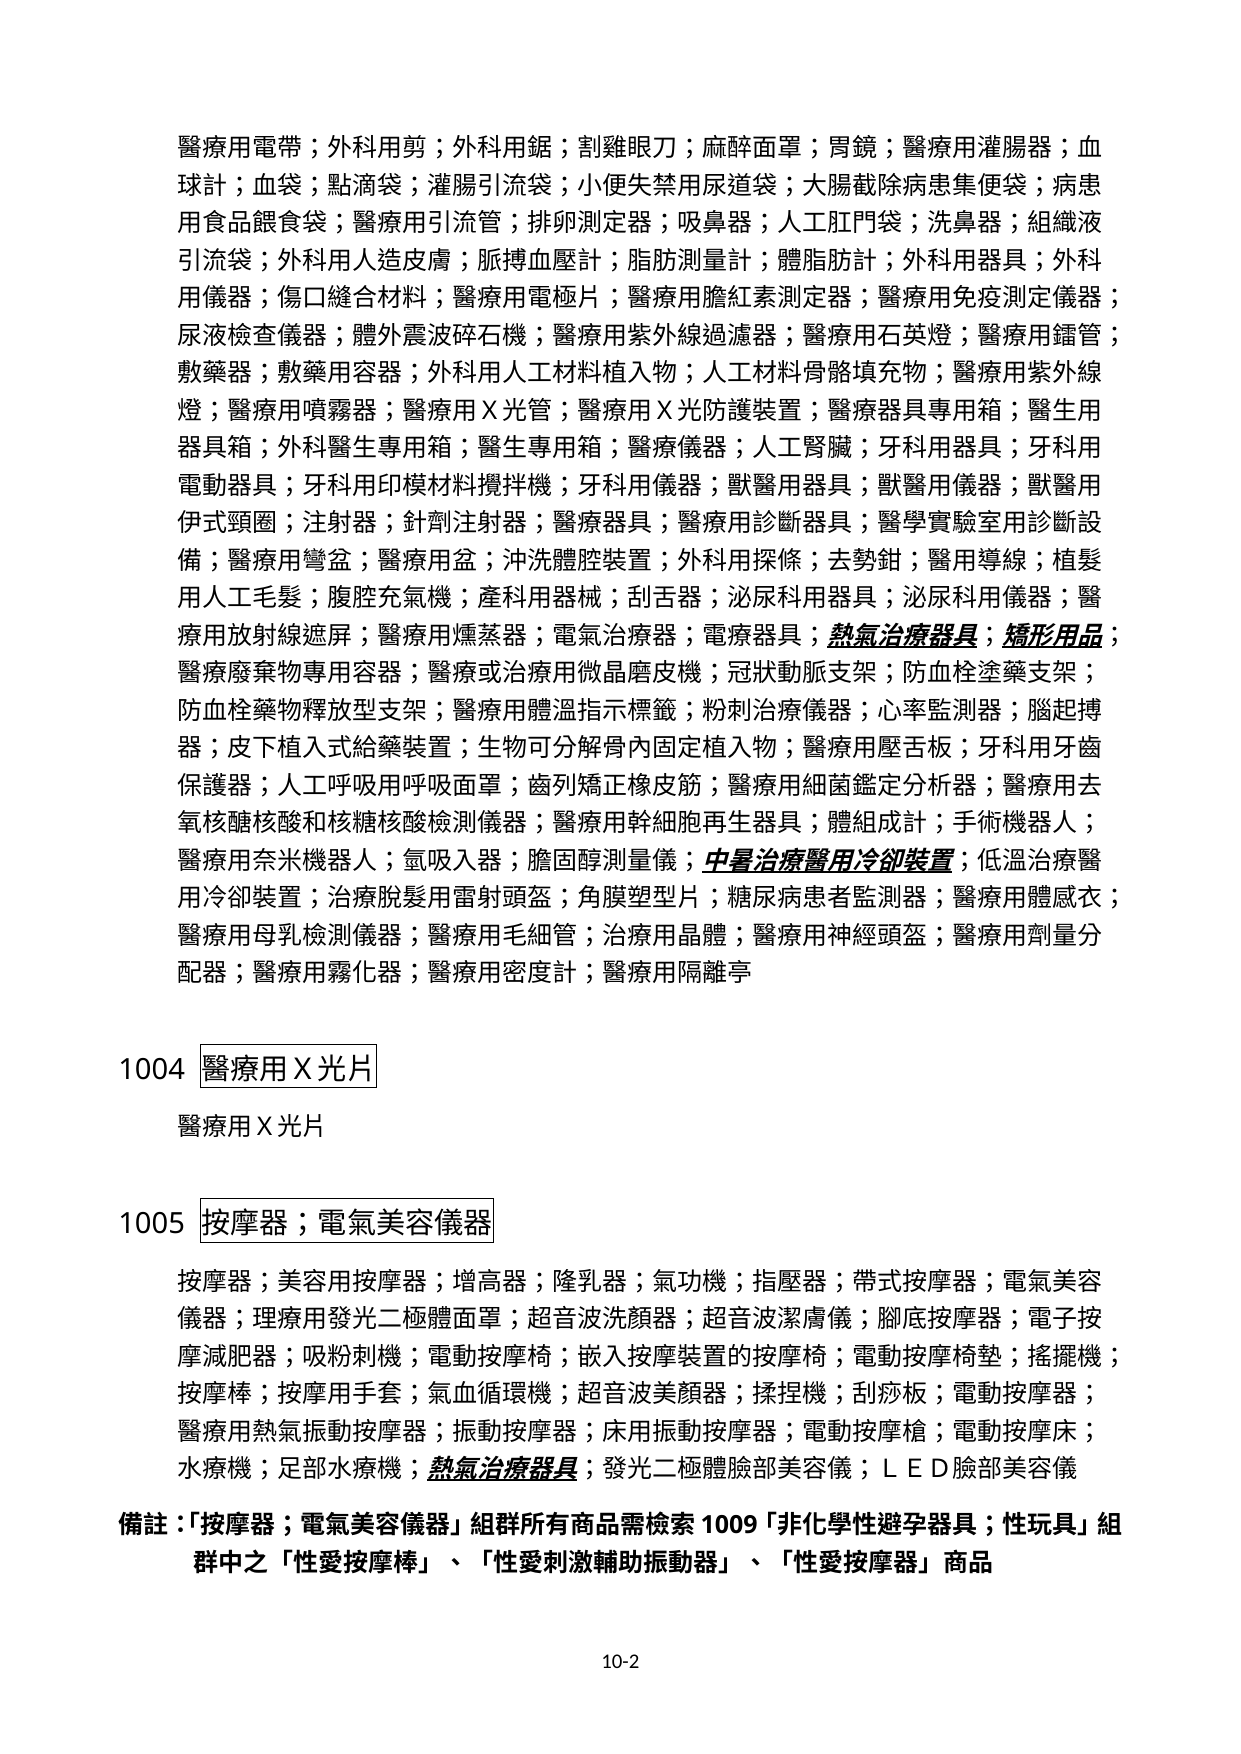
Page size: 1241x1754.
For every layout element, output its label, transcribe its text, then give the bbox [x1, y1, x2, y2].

text 備註：「按摩器；電氣美容儀器」組群所有商品需檢索1009「非化學性避孕器具；性玩具」組群中之「性愛按摩棒」、「性愛刺激輔助振動器」、「性愛按摩器」商品 [118, 1504, 1122, 1579]
text 按摩器；電氣美容儀器 [201, 1200, 493, 1242]
text 按摩器；美容用按摩器；增高器；隆乳器；氣功機；指壓器；帶式按摩器；電氣美容儀器；理療用發光二極體面罩；超音波洗顏器；超音波潔膚儀；腳底按摩器；電子按摩減肥器；吸粉刺機；電動按摩椅；嵌入按摩裝置的按摩椅；電動按摩椅墊；搖擺機；按摩棒；按摩用手套；氣血循環機；超音波美顏器；揉捏機；刮痧板；電動按摩器；醫療用熱氣振動按摩器；振動按摩器；床用振動按摩器；電動按摩槍；電動按摩床；水療機；足部水療機；熱氣治療器具；發光二極體臉部美容儀；ＬＥＤ臉部美容儀 [177, 1260, 1122, 1485]
text 針筒；針頭；假牙；全口假牙；義肢；義眼；外科植入用眼球晶體；人工關節；牙鑽；傷殘用拐杖；傷病患拐杖用腳套；醫療用四腳拐杖；醫療用手杖；胃管；聽診器；助聽器；聽障治療儀器；神經錘；手術台；手術刀；外科用刀；血壓計；體溫計；肛溫計；眼壓計；脈搏計；助行器；帶輪助行器；身障者用助行架；牙科用洗牙機；打釘器；拆釘器；子宮鏡；針灸針；電子針灸器；溫灸器；麻醉儀器；灌腸器；採血針；導尿管；濾血器；頭皮針；抽痰管；洗腎機；血液透析器；氧氣口罩；洗腎導管；子宮刮匙；人工齒根；牙科醫生用鏡；氧氣鼻管；安全套針；套管針；人工血管；齒列矯正用器具；牙齒矯正器用縛帶；手術縫合針；傷口縫合針；手術縫合線；嬰兒保溫箱；無影手術燈；醫療用燈；醫療用固化燈；血液分析器；驗血儀器；陰道擴張器；牙齒矯正架；子宮內診鏡；醫療用內視鏡；醫療用內視鏡攝影機；視力檢查表；穴道探知器；靜脈注射器；醫療用點滴器；醫療用點滴瓶；子宮擴張器；醫療用檢測儀器；皮膚檢查器；心搏檢測器；骨科牽引台；醫療用牽引器；婦科檢診台；手術顯微鏡；聽力檢查儀；外科用電刀；人工呼吸器；復甦儀器；醫療用呼吸器；呼吸輔助器；心臟電擊器；醫用電擊器；皮下注射器；醫療用針；牙齒研磨器；握把復健器；心律調整器；角膜曲率計；眼底鏡；角膜散光計；視力驗光儀器；醫療用供氧器；醫療用氧氣濃縮機；人工心臟；心電圖機；心電圖用電極片；復健用學步車；牙科用Ｘ光機；醫療用Ｘ光機；外科醫生用鏡；顱內壓檢測器；醫療用放射儀器；放射治療儀器；心音圖記錄器；雷射手術儀器；醫療用雷射；牙科用扶手椅；醫療用扶手椅；血糖機；血糖計；血尿毒氮分析儀；肌氨酸酐分析儀；額頭液晶體溫計；額溫槍；二氧化碳培養器；電子打鼾防止器；胎兒心拍測聽器；醫療用幫浦；病人管灌餵食器；壁式站立輔助器；泌尿醫用沖洗器；驗光焦距測量機；醫用套管；中央靜脈壓檢測器；放射性藥物注入器；心導管專用多啟栓；人造可吸收之縫合線；眼科檢查儀器；眼角膜檢查儀器；眼科手術清洗抽取唧筒；矯正股關節之醫療器具；醫療診斷用超音波掃描器；醫療用超音波影像設備；醫療用復健器具；物理治療器具；外科手術用止血夾；加壓止血器；電腦斷層掃描儀；核磁共振造影機；醫療用斷層掃描裝置；醫療用磁振造影儀器；將牙齒內污垢吸出之牙醫用導管；點滴注射呼叫器；拔罐器；醫療用細菌培養器；牙齒漂白燈；醫療用注射器；尿道注射器；子宮注射器；醫療用導管；手術用釘；假牙用釘；醫療檢診台；人工器官；靜脈留置針；電位治療器；手術切骨器；振動拍痰器；醫用鉗；外科手術用鉗夾；點滴量控制器；手術用擴孔器；手術鑽；牙刮器；拔牙鉗；醫用探針；尿道探針；牙鑽架；接骨板；接骨釘；接骨桿；接骨器；磨骨機；支氣管鏡；自動注射控制器；黃膽照光治療燈；醫療用肺活量計；血管夾；陰道沖洗器；下體沖洗袋；陰道塗藥器；水療復健槽；心肺機；胎兒吸出器；人工造口器；耳溫槍；肺功能分析儀；醫療分析儀器；義乳；義顎；羊腸線；解剖刀；家畜助產用器具；醫療用電毯；醫療用電熱墊；外科用電熱敷墊；醫療用電極；醫療用電刺激帶；醫療用電帶；外科用剪；外科用鋸；割雞眼刀；麻醉面罩；胃鏡；醫療用灌腸器；血球計；血袋；點滴袋；灌腸引流袋；小便失禁用尿道袋；大腸截除病患集便袋；病患用食品餵食袋；醫療用引流管；排卵測定器；吸鼻器；人工肛門袋；洗鼻器；組織液引流袋；外科用人造皮膚；脈搏血壓計；脂肪測量計；體脂肪計；外科用器具；外科用儀器；傷口縫合材料；醫療用電極片；醫療用膽紅素測定器；醫療用免疫測定儀器；尿液檢查儀器；體外震波碎石機；醫療用紫外線過濾器；醫療用石英燈；醫療用鐳管；敷藥器；敷藥用容器；外科用人工材料植入物；人工材料骨骼填充物；醫療用紫外線燈；醫療用噴霧器；醫療用Ｘ光管；醫療用Ｘ光防護裝置；醫療器具專用箱；醫生用器具箱；外科醫生專用箱；醫生專用箱；醫療儀器；人工腎臟；牙科用器具；牙科用電動器具；牙科用印模材料攪拌機；牙科用儀器；獸醫用器具；獸醫用儀器；獸醫用伊式頸圈；注射器；針劑注射器；醫療器具；醫療用診斷器具；醫學實驗室用診斷設備；醫療用彎盆；醫療用盆；沖洗體腔裝置；外科用探條；去勢鉗；醫用導線；植髮用人工毛髮；腹腔充氣機；產科用器械；刮舌器；泌尿科用器具；泌尿科用儀器；醫療用放射線遮屏；醫療用燻蒸器；電氣治療器；電療器具；熱氣治療器具；矯形用品；醫療廢棄物專用容器；醫療或治療用微晶磨皮機；冠狀動脈支架；防血栓塗藥支架；防血栓藥物釋放型支架；醫療用體溫指示標籤；粉刺治療儀器；心率監測器；腦起搏器；皮下植入式給藥裝置；生物可分解骨內固定植入物；醫療用壓舌板；牙科用牙齒保護器；人工呼吸用呼吸面罩；齒列矯正橡皮筋；醫療用細菌鑑定分析器；醫療用去氧核醣核酸和核糖核酸檢測儀器；醫療用幹細胞再生器具；體組成計；手術機器人；醫療用奈米機器人；氫吸入器；膽固醇測量儀；中暑治療醫用冷卻裝置；低溫治療醫用冷卻裝置；治療脫髮用雷射頭盔；角膜塑型片；糖尿病患者監測器；醫療用體感衣；醫療用母乳檢測儀器；醫療用毛細管；治療用晶體；醫療用神經頭盔；醫療用劑量分配器；醫療用霧化器；醫療用密度計；醫療用隔離亭 [177, 127, 1122, 989]
text [494, 1200, 1122, 1242]
text 醫療用Ｘ光片 [177, 1106, 1122, 1144]
text 1005 [118, 1200, 200, 1242]
text 醫療用Ｘ光片 [201, 1046, 376, 1087]
text [377, 1046, 1122, 1087]
text 1004 [118, 1046, 200, 1087]
